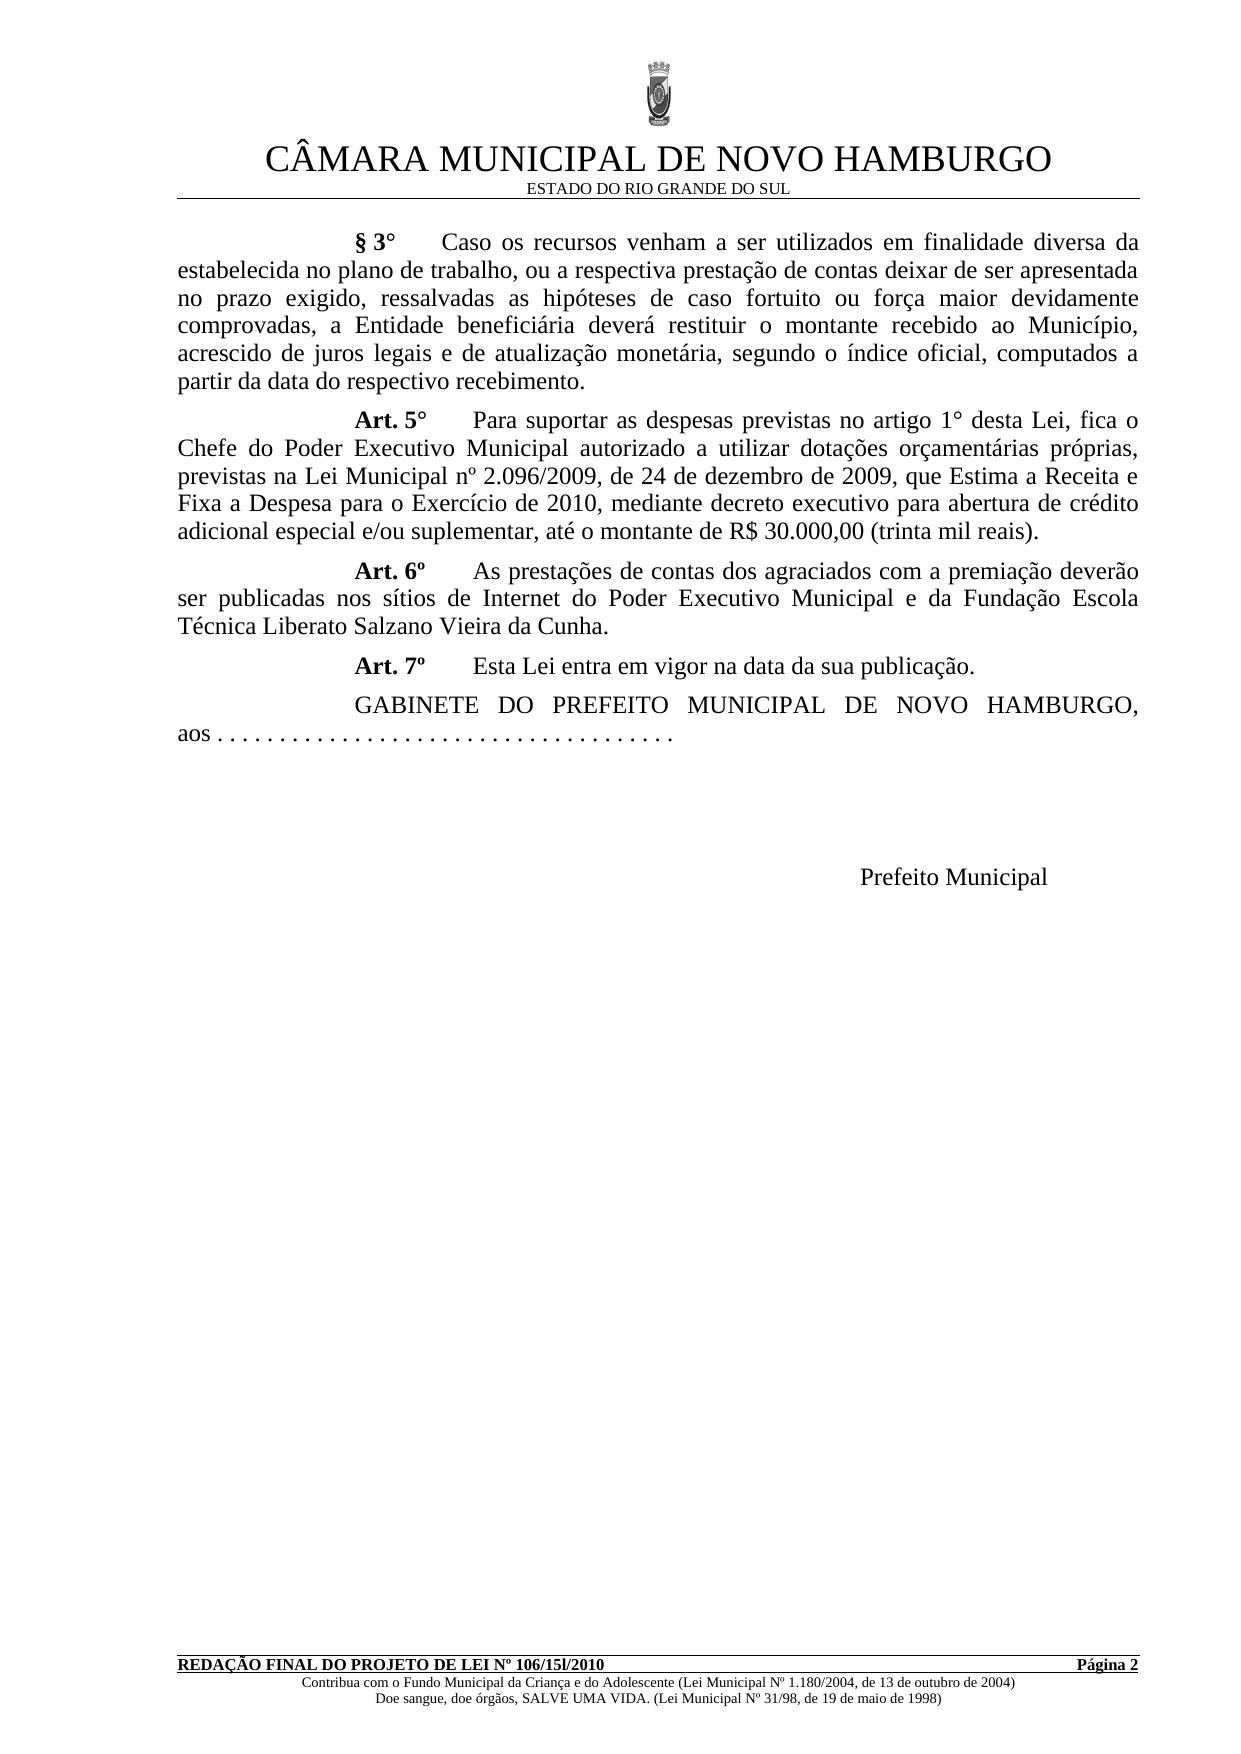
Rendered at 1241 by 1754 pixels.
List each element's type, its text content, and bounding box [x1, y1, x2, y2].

text § 3° Caso os recursos venham a ser utilizados em finalidade diversa da estabelecida no plano de trabalho, ou a respectiva prestação de contas deixar de ser apresentada no prazo exigido, ressalvadas as hipóteses de caso fortuito ou força maior devidamente comprovadas, a Entidade beneficiária deverá restituir o montante recebido ao Município, acrescido de juros legais e de atualização monetária, segundo o índice oficial, computados a partir da data do respectivo recebimento. [177, 228, 1140, 394]
text Art. 6º As prestações de contas dos agraciados com a premiação deverão ser publicadas nos sítios de Internet do Poder Executivo Municipal e da Fundação Escola Técnica Liberato Salzano Vieira da Cunha. [177, 557, 1140, 640]
text GABINETE DO PREFEITO MUNICIPAL DE NOVO HAMBURGO, aos . . . . . . . . . . . . . . . . . . . . . . . . . . . . . . . . . . . . . [177, 691, 1140, 747]
text Prefeito Municipal [768, 863, 1140, 891]
text Art. 5° Para suportar as despesas previstas no artigo 1° desta Lei, fica o Chefe do Poder Executivo Municipal autorizado a utilizar dotações orçamentárias próprias, previstas na Lei Municipal nº 2.096/2009, de 24 de dezembro de 2009, que Estima a Receita e Fixa a Despesa para o Exercício de 2010, mediante decreto executivo para abertura de crédito adicional especial e/ou suplementar, até o montante de R$ 30.000,00 (trinta mil reais). [177, 406, 1140, 545]
text Art. 7º Esta Lei entra em vigor na data da sua publicação. [177, 652, 1140, 679]
